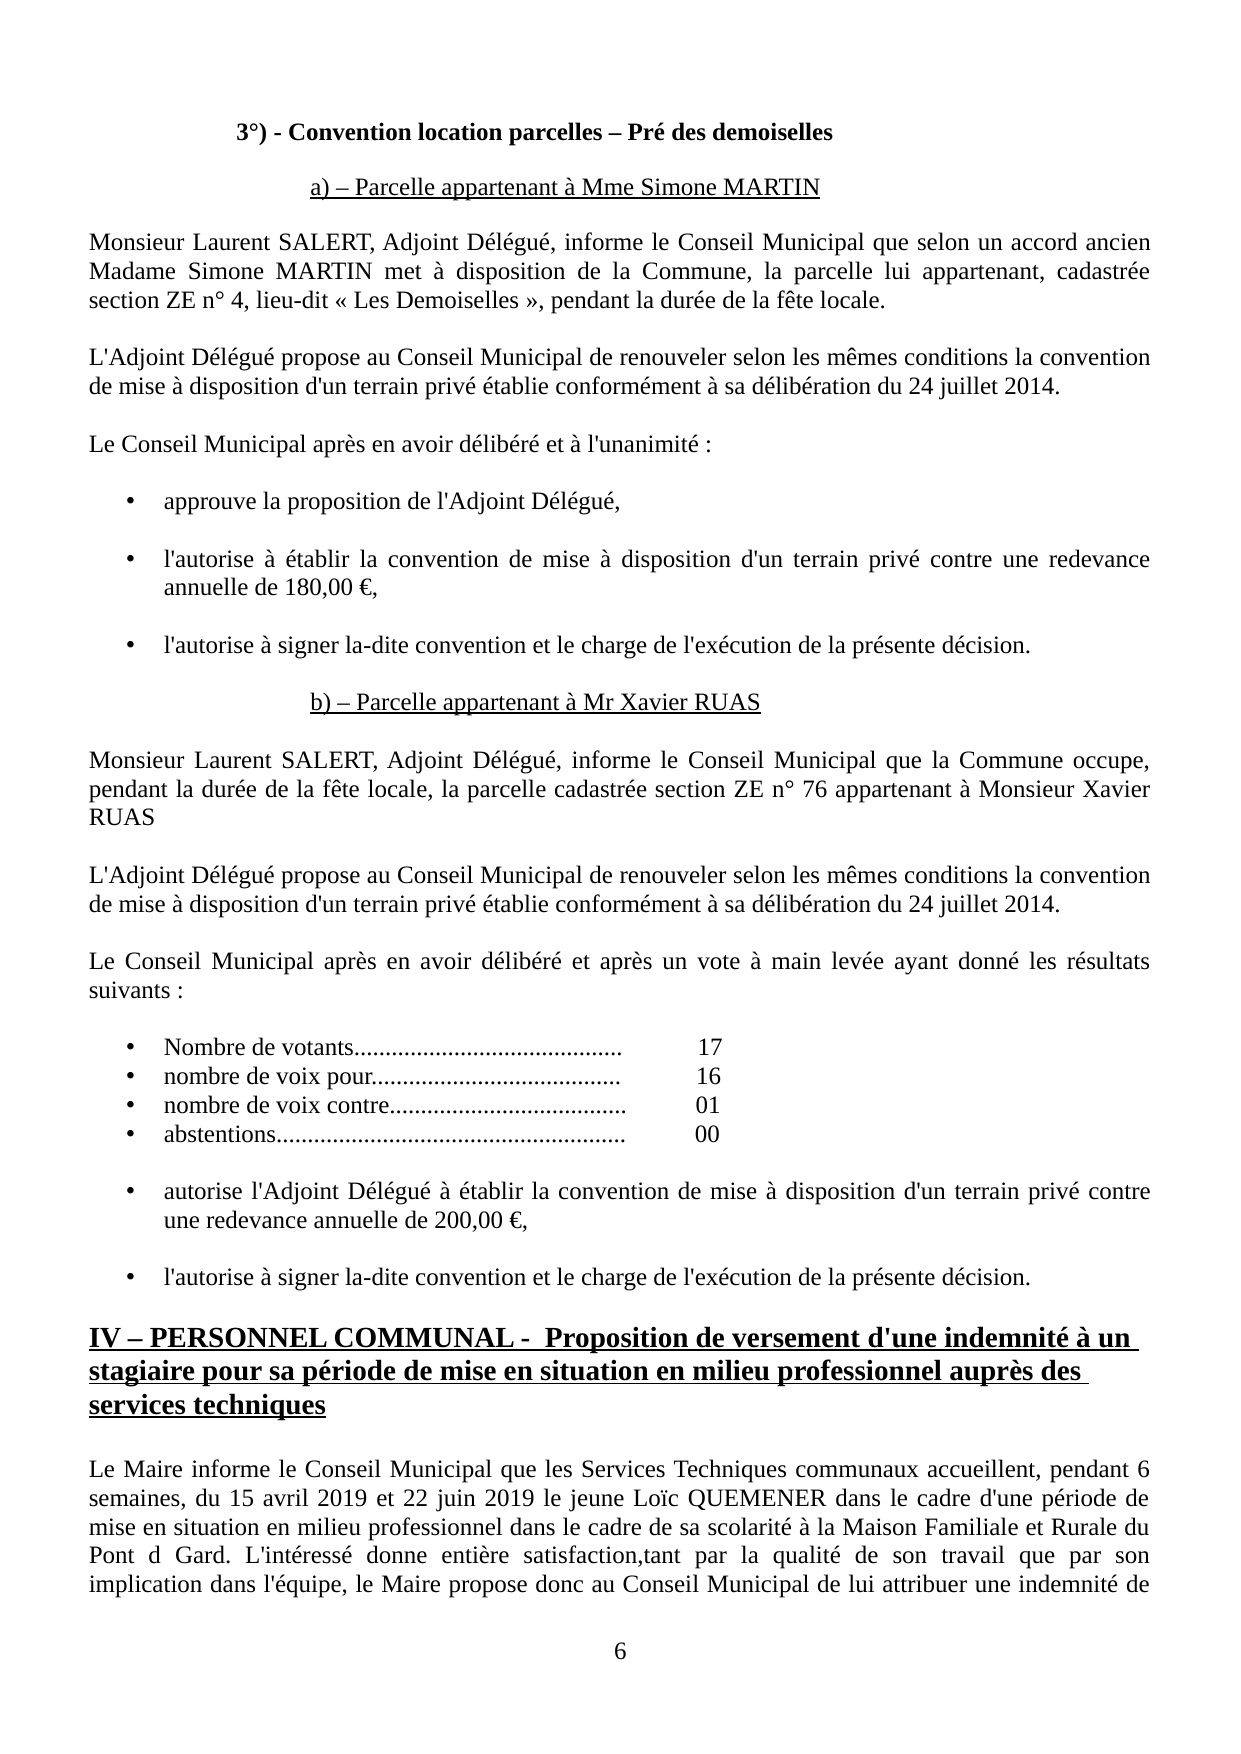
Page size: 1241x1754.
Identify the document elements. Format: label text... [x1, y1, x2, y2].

text a) – Parcelle appartenant à Mme Simone MARTIN [88, 172, 1152, 201]
text b) – Parcelle appartenant à Mr Xavier RUAS [88, 687, 1152, 716]
list Nombre de votants........................................... 17 [126, 1032, 1152, 1061]
list l'autorise à établir la convention de mise à disposition d'un terrain privé contre une redevance annuelle de 180,00 €, [126, 544, 1152, 601]
text Le Maire informe le Conseil Municipal que les Services Techniques communaux accueillent, pendant 6 semaines, du 15 avril 2019 et 22 juin 2019 le jeune Loïc QUEMENER dans le cadre d'une période de mise en situation en milieu professionnel dans le cadre de sa scolarité à la Maison Familiale et Rurale du Pont d Gard. L'intéressé donne entière satisfaction,tant par la qualité de son travail que par son implication dans l'équipe, le Maire propose donc au Conseil Municipal de lui attribuer une indemnité de [88, 1454, 1152, 1598]
text L'Adjoint Délégué propose au Conseil Municipal de renouveler selon les mêmes conditions la convention de mise à disposition d'un terrain privé établie conformément à sa délibération du 24 juillet 2014. [88, 860, 1152, 917]
text L'Adjoint Délégué propose au Conseil Municipal de renouveler selon les mêmes conditions la convention de mise à disposition d'un terrain privé établie conformément à sa délibération du 24 juillet 2014. [88, 342, 1152, 400]
list autorise l'Adjoint Délégué à établir la convention de mise à disposition d'un terrain privé contre une redevance annuelle de 200,00 €, [126, 1176, 1152, 1234]
text Le Conseil Municipal après en avoir délibéré et à l'unanimité : [88, 429, 1152, 457]
text Monsieur Laurent SALERT, Adjoint Délégué, informe le Conseil Municipal que la Commune occupe, pendant la durée de la fête locale, la parcelle cadastrée section ZE n° 76 appartenant à Monsieur Xavier RUAS [88, 745, 1152, 831]
text 3°) - Convention location parcelles – Pré des demoiselles [88, 117, 1152, 146]
list nombre de voix pour........................................ 16 [126, 1061, 1152, 1090]
list l'autorise à signer la-dite convention et le charge de l'exécution de la présente décision. [126, 1262, 1152, 1291]
text IV – PERSONNEL COMMUNAL - Proposition de versement d'une indemnité à un stagiaire pour sa période de mise en situation en milieu professionnel auprès des services techniques [88, 1320, 1152, 1421]
list nombre de voix contre...................................... 01 [126, 1090, 1152, 1119]
list approuve la proposition de l'Adjoint Délégué, [126, 486, 1152, 515]
list l'autorise à signer la-dite convention et le charge de l'exécution de la présente décision. [126, 630, 1152, 659]
text Monsieur Laurent SALERT, Adjoint Délégué, informe le Conseil Municipal que selon un accord ancien Madame Simone MARTIN met à disposition de la Commune, la parcelle lui appartenant, cadastrée section ZE n° 4, lieu-dit « Les Demoiselles », pendant la durée de la fête locale. [88, 227, 1152, 314]
list abstentions........................................................ 00 [126, 1119, 1152, 1147]
text Le Conseil Municipal après en avoir délibéré et après un vote à main levée ayant donné les résultats suivants : [88, 946, 1152, 1004]
